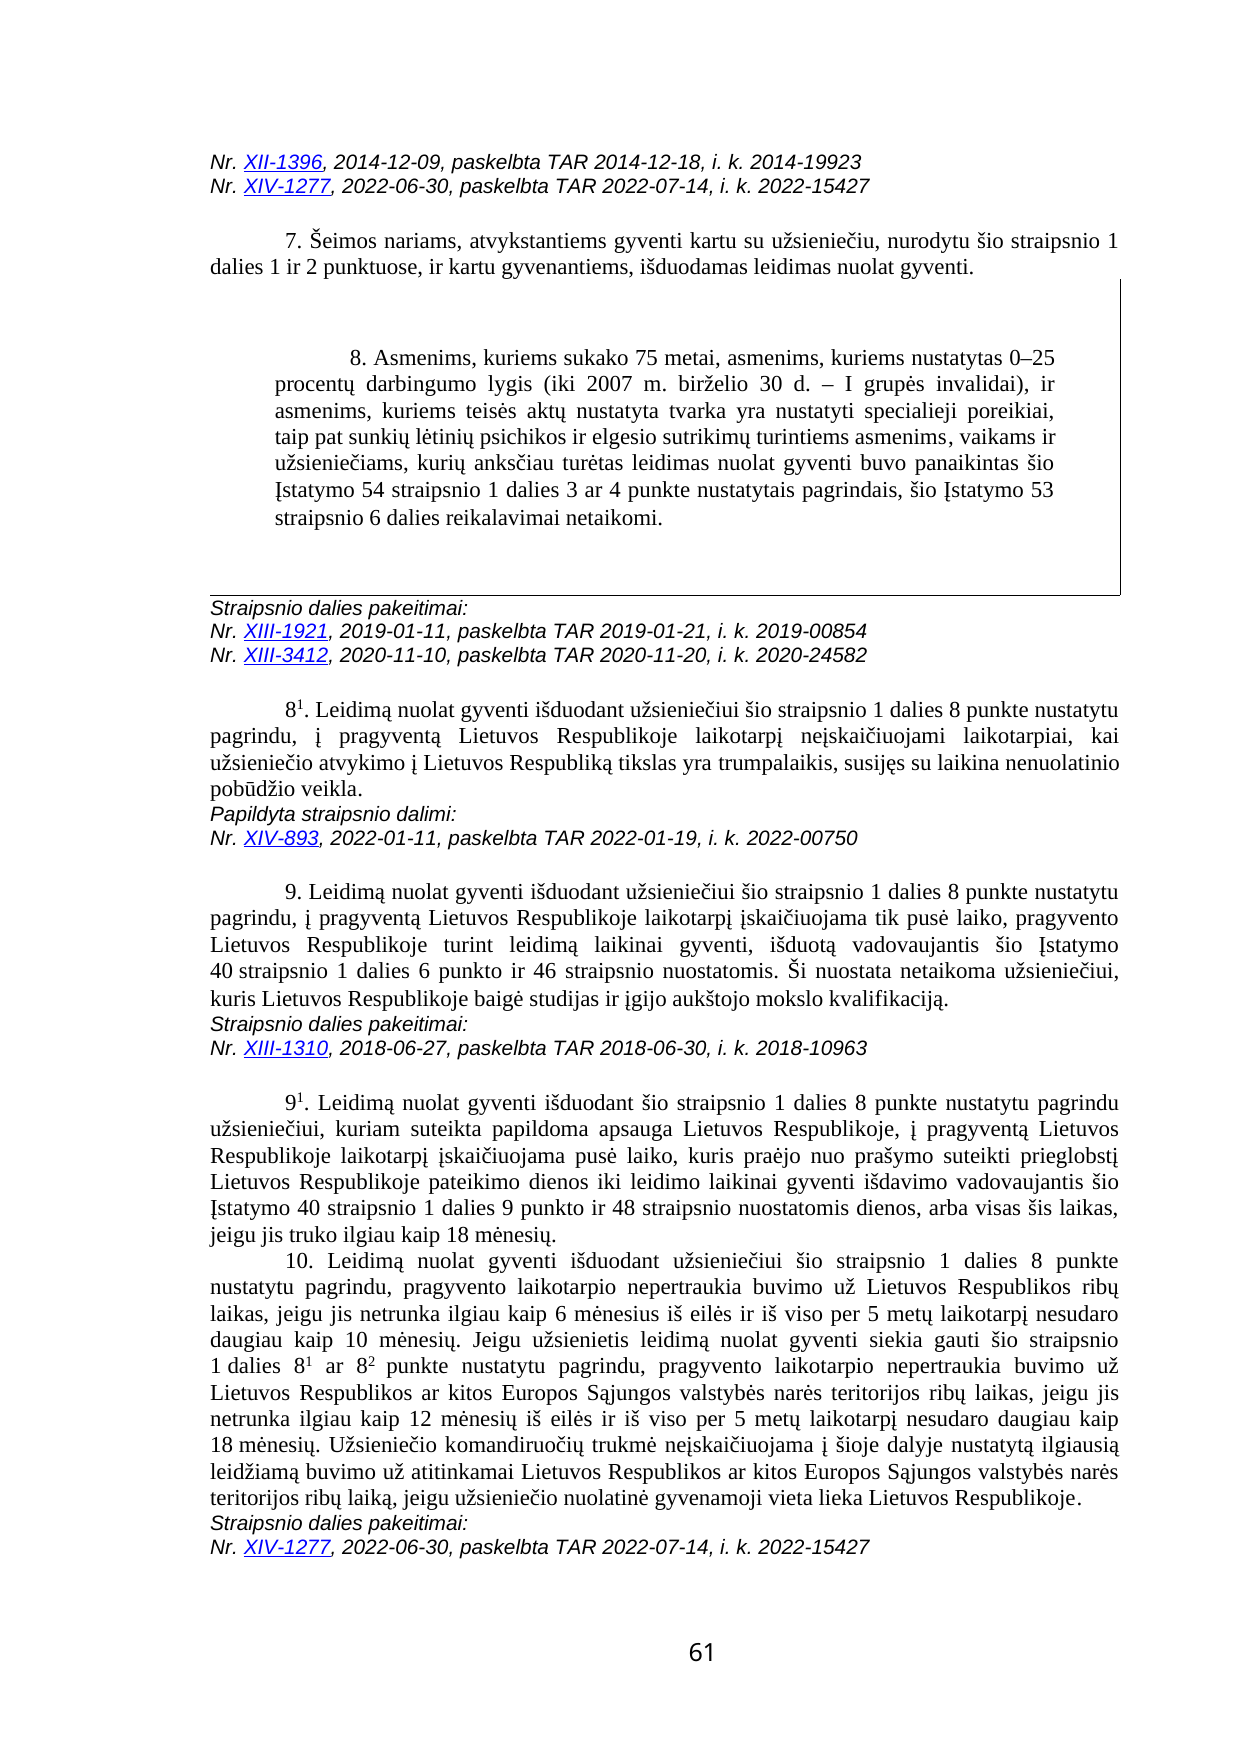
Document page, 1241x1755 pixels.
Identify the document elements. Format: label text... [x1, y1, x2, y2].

text Straipsnio dalies pakeitimai: [210, 1012, 1120, 1036]
text Nr. XIV-1277, 2022-06-30, paskelbta TAR 2022-07-14, i. k. 2022-15427 [210, 174, 1120, 198]
text Nr. XIII-1310, 2018-06-27, paskelbta TAR 2018-06-30, i. k. 2018-10963 [210, 1036, 1120, 1060]
text 9. Leidimą nuolat gyventi išduodant užsieniečiui šio straipsnio 1 dalies 8 punkte nustatytu pagrindu, į pragyventą Lietuvos Respublikoje laikotarpį įskaičiuojama tik pusė laiko, pragyvento Lietuvos Respublikoje turint leidimą laikinai gyventi, išduotą vadovaujantis šio Įstatymo 40 straipsnio 1 dalies 6 punkto ir 46 straipsnio nuostatomis. Ši nuostata netaikoma užsieniečiui, kuris Lietuvos Respublikoje baigė studijas ir įgijo aukštojo mokslo kvalifikaciją. [210, 878, 1120, 1012]
text Nr. XIV-1277, 2022-06-30, paskelbta TAR 2022-07-14, i. k. 2022-15427 [210, 1534, 1120, 1558]
text Straipsnio dalies pakeitimai: [210, 595, 1120, 619]
text 7. Šeimos nariams, atvykstantiems gyventi kartu su užsieniečiu, nurodytu šio straipsnio 1 dalies 1 ir 2 punktuose, ir kartu gyvenantiems, išduodamas leidimas nuolat gyventi. [210, 227, 1120, 279]
text 10. Leidimą nuolat gyventi išduodant užsieniečiui šio straipsnio 1 dalies 8 punkte nustatytu pagrindu, pragyvento laikotarpio nepertraukia buvimo už Lietuvos Respublikos ribų laikas, jeigu jis netrunka ilgiau kaip 6 mėnesius iš eilės ir iš viso per 5 metų laikotarpį nesudaro daugiau kaip 10 mėnesių. Jeigu užsienietis leidimą nuolat gyventi siekia gauti šio straipsnio 1 dalies 81 ar 82 punkte nustatytu pagrindu, pragyvento laikotarpio nepertraukia buvimo už Lietuvos Respublikos ar kitos Europos Sąjungos valstybės narės teritorijos ribų laikas, jeigu jis netrunka ilgiau kaip 12 mėnesių iš eilės ir iš viso per 5 metų laikotarpį nesudaro daugiau kaip 18 mėnesių. Užsieniečio komandiruočių trukmė neįskaičiuojama į šioje dalyje nustatytą ilgiausią leidžiamą buvimo už atitinkamai Lietuvos Respublikos ar kitos Europos Sąjungos valstybės narės teritorijos ribų laiką, jeigu užsieniečio nuolatinė gyvenamoji vieta lieka Lietuvos Respublikoje. [210, 1247, 1120, 1511]
text 91. Leidimą nuolat gyventi išduodant šio straipsnio 1 dalies 8 punkte nustatytu pagrindu užsieniečiui, kuriam suteikta papildoma apsauga Lietuvos Respublikoje, į pragyventą Lietuvos Respublikoje laikotarpį įskaičiuojama pusė laiko, kuris praėjo nuo prašymo suteikti prieglobstį Lietuvos Respublikoje pateikimo dienos iki leidimo laikinai gyventi išdavimo vadovaujantis šio Įstatymo 40 straipsnio 1 dalies 9 punkto ir 48 straipsnio nuostatomis dienos, arba visas šis laikas, jeigu jis truko ilgiau kaip 18 mėnesių. [210, 1089, 1120, 1247]
text Papildyta straipsnio dalimi: [210, 801, 1120, 825]
text 81. Leidimą nuolat gyventi išduodant užsieniečiui šio straipsnio 1 dalies 8 punkte nustatytu pagrindu, į pragyventą Lietuvos Respublikoje laikotarpį neįskaičiuojami laikotarpiai, kai užsieniečio atvykimo į Lietuvos Respubliką tikslas yra trumpalaikis, susijęs su laikina nenuolatinio pobūdžio veikla. [210, 696, 1120, 801]
text Nr. XII-1396, 2014-12-09, paskelbta TAR 2014-12-18, i. k. 2014-19923 [210, 150, 1120, 174]
text Nr. XIII-1921, 2019-01-11, paskelbta TAR 2019-01-21, i. k. 2019-00854 [210, 619, 1120, 643]
text Straipsnio dalies pakeitimai: [210, 1511, 1120, 1534]
text Nr. XIV-893, 2022-01-11, paskelbta TAR 2022-01-19, i. k. 2022-00750 [210, 825, 1120, 849]
text 8. Asmenims, kuriems sukako 75 metai, asmenims, kuriems nustatytas 0–25 procentų darbingumo lygis (iki 2007 m. birželio 30 d. – I grupės invalidai), ir asmenims, kuriems teisės aktų nustatyta tvarka yra nustatyti specialieji poreikiai, taip pat sunkių lėtinių psichikos ir elgesio sutrikimų turintiems asmenims, vaikams ir užsieniečiams, kurių anksčiau turėtas leidimas nuolat gyventi buvo panaikintas šio Įstatymo 54 straipsnio 1 dalies 3 ar 4 punkte nustatytais pagrindais, šio Įstatymo 53 straipsnio 6 dalies reikalavimai netaikomi. [210, 279, 1120, 595]
text Nr. XIII-3412, 2020-11-10, paskelbta TAR 2020-11-20, i. k. 2020-24582 [210, 643, 1120, 667]
